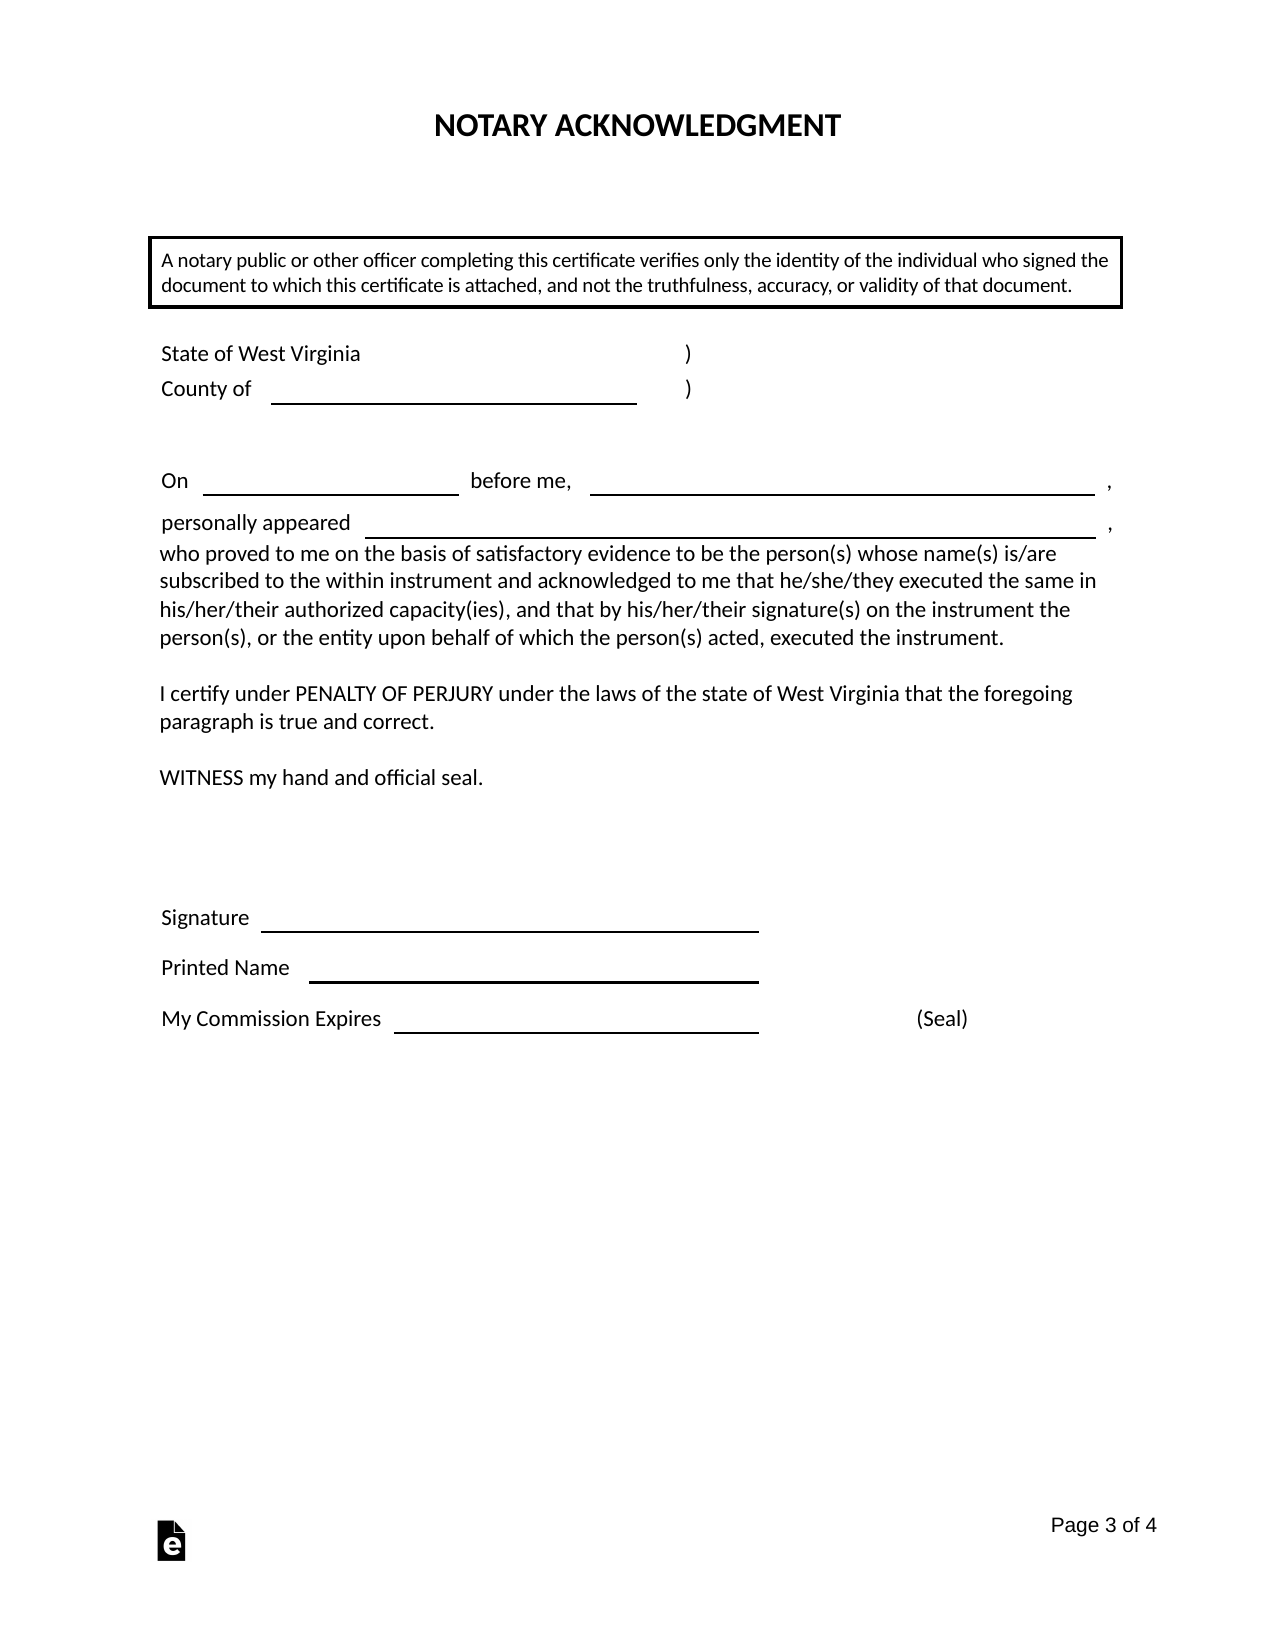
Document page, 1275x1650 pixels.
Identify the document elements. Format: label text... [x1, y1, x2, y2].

table_header [271, 375, 637, 403]
table_header , [1095, 466, 1124, 494]
table_header On [150, 466, 202, 494]
table_header personally appeared [150, 509, 365, 537]
table_header [203, 466, 459, 494]
table_header ) [637, 339, 703, 367]
text who proved to me on the basis of satisfactory evidence to be the person(s) whose name(s) is/are subscribed to the within instrument and acknowledged to me that he/she/they executed the same in his/her/their authorized capacity(ies), and that by his/her/their signature(s) on the instrument the person(s), or the entity upon behalf of which the person(s) acted, executed the instrument. [159, 539, 1125, 651]
table_header [590, 466, 1095, 494]
table_header [394, 1004, 759, 1032]
table_header (Seal) [759, 1004, 1125, 1032]
table_header [365, 509, 1096, 537]
table_header before me, [459, 466, 590, 494]
table_header , [1096, 509, 1124, 537]
table_header [759, 953, 1124, 981]
table_header County of [150, 375, 271, 403]
text I certify under PENALTY OF PERJURY under the laws of the state of West Virginia that the foregoing paragraph is true and correct. [159, 679, 1125, 735]
table_header Printed Name [150, 953, 309, 981]
table_header [261, 903, 759, 931]
table_header ) [637, 375, 703, 403]
table_header [1125, 1004, 1275, 1032]
table_header A notary public or other officer completing this certificate verifies only the identity of the individual who signed the document to which this certificate is attached, and not the truthfulness, accuracy, or validity of that document. [152, 239, 1120, 305]
table_header My Commission Expires [150, 1004, 394, 1032]
text WITNESS my hand and official seal. [159, 763, 1125, 791]
table_header [309, 953, 759, 981]
table_header Signature [150, 903, 261, 931]
text NOTARY ACKNOWLEDGMENT [150, 104, 1125, 144]
table_header State of West Virginia [150, 339, 637, 367]
